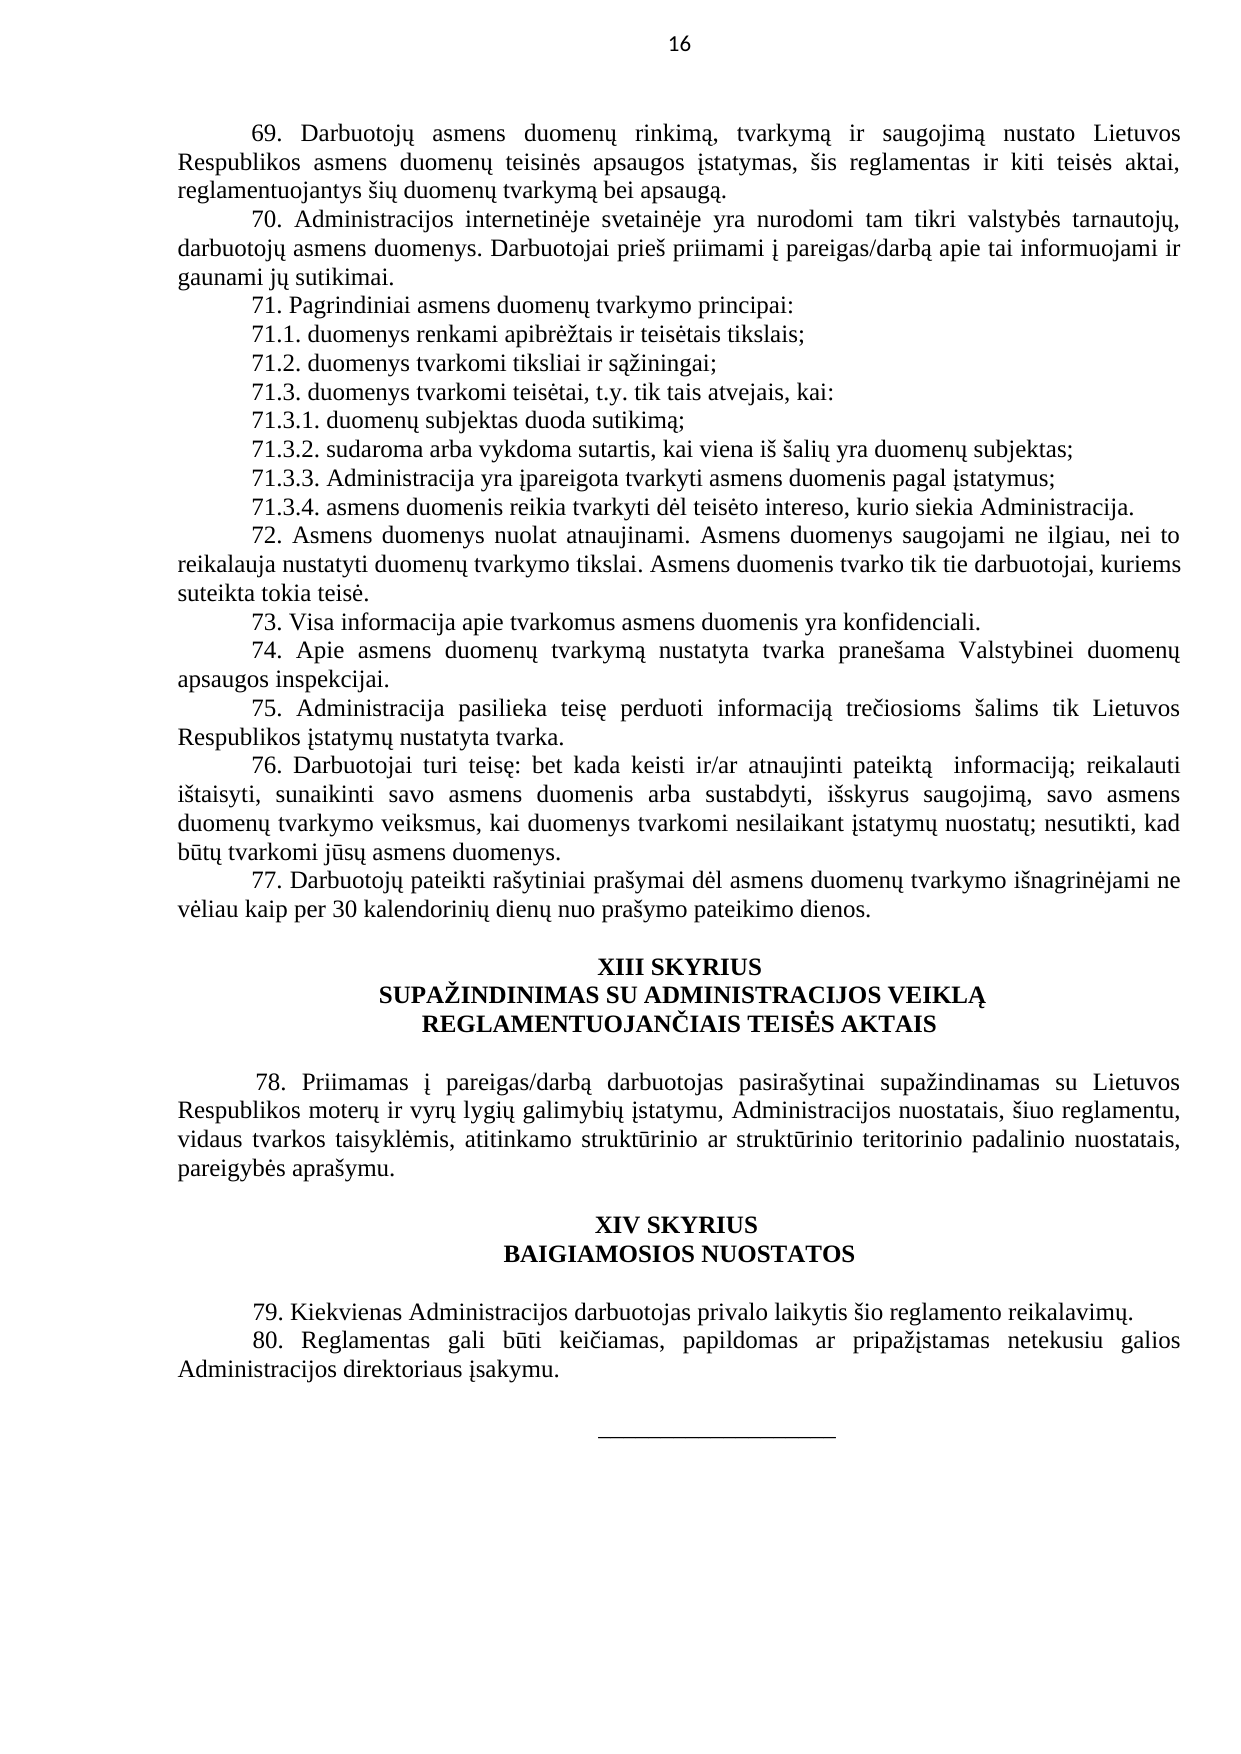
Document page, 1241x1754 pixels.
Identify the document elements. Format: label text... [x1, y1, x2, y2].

text 71.2. duomenys tvarkomi tiksliai ir sąžiningai; [177, 348, 1181, 377]
text 75. Administracija pasilieka teisę perduoti informaciją trečiosioms šalims tik Lietuvos Respublikos įstatymų nustatyta tvarka. [177, 693, 1181, 751]
text BAIGIAMOSIOS NUOSTATOS [177, 1239, 1181, 1268]
text 71.3.1. duomenų subjektas duoda sutikimą; [177, 406, 1181, 434]
text 77. Darbuotojų pateikti rašytiniai prašymai dėl asmens duomenų tvarkymo išnagrinėjami ne vėliau kaip per 30 kalendorinių dienų nuo prašymo pateikimo dienos. [177, 866, 1181, 923]
text 71.3.2. sudaroma arba vykdoma sutartis, kai viena iš šalių yra duomenų subjektas; [177, 434, 1181, 463]
text 74. Apie asmens duomenų tvarkymą nustatyta tvarka pranešama Valstybinei duomenų apsaugos inspekcijai. [177, 636, 1181, 693]
text 73. Visa informacija apie tvarkomus asmens duomenis yra konfidenciali. [177, 607, 1181, 636]
text REGLAMENTUOJANČIAIS TEISĖS AKTAIS [177, 1009, 1181, 1038]
text 78. Priimamas į pareigas/darbą darbuotojas pasirašytinai supažindinamas su Lietuvos Respublikos moterų ir vyrų lygių galimybių įstatymu, Administracijos nuostatais, šiuo reglamentu, vidaus tvarkos taisyklėmis, atitinkamo struktūrinio ar struktūrinio teritorinio padalinio nuostatais, pareigybės aprašymu. [177, 1067, 1181, 1182]
text SUPAŽINDINIMAS SU ADMINISTRACIJOS VEIKLĄ [177, 981, 1181, 1009]
text 71.3.3. Administracija yra įpareigota tvarkyti asmens duomenis pagal įstatymus; [177, 463, 1181, 492]
text XIII skyrius [177, 952, 1181, 981]
text 76. Darbuotojai turi teisę: bet kada keisti ir/ar atnaujinti pateiktą informaciją; reikalauti ištaisyti, sunaikinti savo asmens duomenis arba sustabdyti, išskyrus saugojimą, savo asmens duomenų tvarkymo veiksmus, kai duomenys tvarkomi nesilaikant įstatymų nuostatų; nesutikti, kad būtų tvarkomi jūsų asmens duomenys. [177, 751, 1181, 866]
text 71.3. duomenys tvarkomi teisėtai, t.y. tik tais atvejais, kai: [177, 377, 1181, 406]
text XIV skyrius [177, 1211, 1181, 1239]
text 71.3.4. asmens duomenis reikia tvarkyti dėl teisėto intereso, kurio siekia Administracija. [177, 492, 1181, 521]
text 80. Reglamentas gali būti keičiamas, papildomas ar pripažįstamas netekusiu galios Administracijos direktoriaus įsakymu. [177, 1326, 1181, 1383]
text 79. Kiekvienas Administracijos darbuotojas privalo laikytis šio reglamento reikalavimų. [177, 1297, 1181, 1326]
text 71. Pagrindiniai asmens duomenų tvarkymo principai: [177, 291, 1181, 319]
text 71.1. duomenys renkami apibrėžtais ir teisėtais tikslais; [177, 319, 1181, 348]
text 69. Darbuotojų asmens duomenų rinkimą, tvarkymą ir saugojimą nustato Lietuvos Respublikos asmens duomenų teisinės apsaugos įstatymas, šis reglamentas ir kiti teisės aktai, reglamentuojantys šių duomenų tvarkymą bei apsaugą. [177, 118, 1181, 204]
text 70. Administracijos internetinėje svetainėje yra nurodomi tam tikri valstybės tarnautojų, darbuotojų asmens duomenys. Darbuotojai prieš priimami į pareigas/darbą apie tai informuojami ir gaunami jų sutikimai. [177, 204, 1181, 291]
text ___________________ [177, 1412, 1181, 1441]
text 72. Asmens duomenys nuolat atnaujinami. Asmens duomenys saugojami ne ilgiau, nei to reikalauja nustatyti duomenų tvarkymo tikslai. Asmens duomenis tvarko tik tie darbuotojai, kuriems suteikta tokia teisė. [177, 521, 1181, 607]
